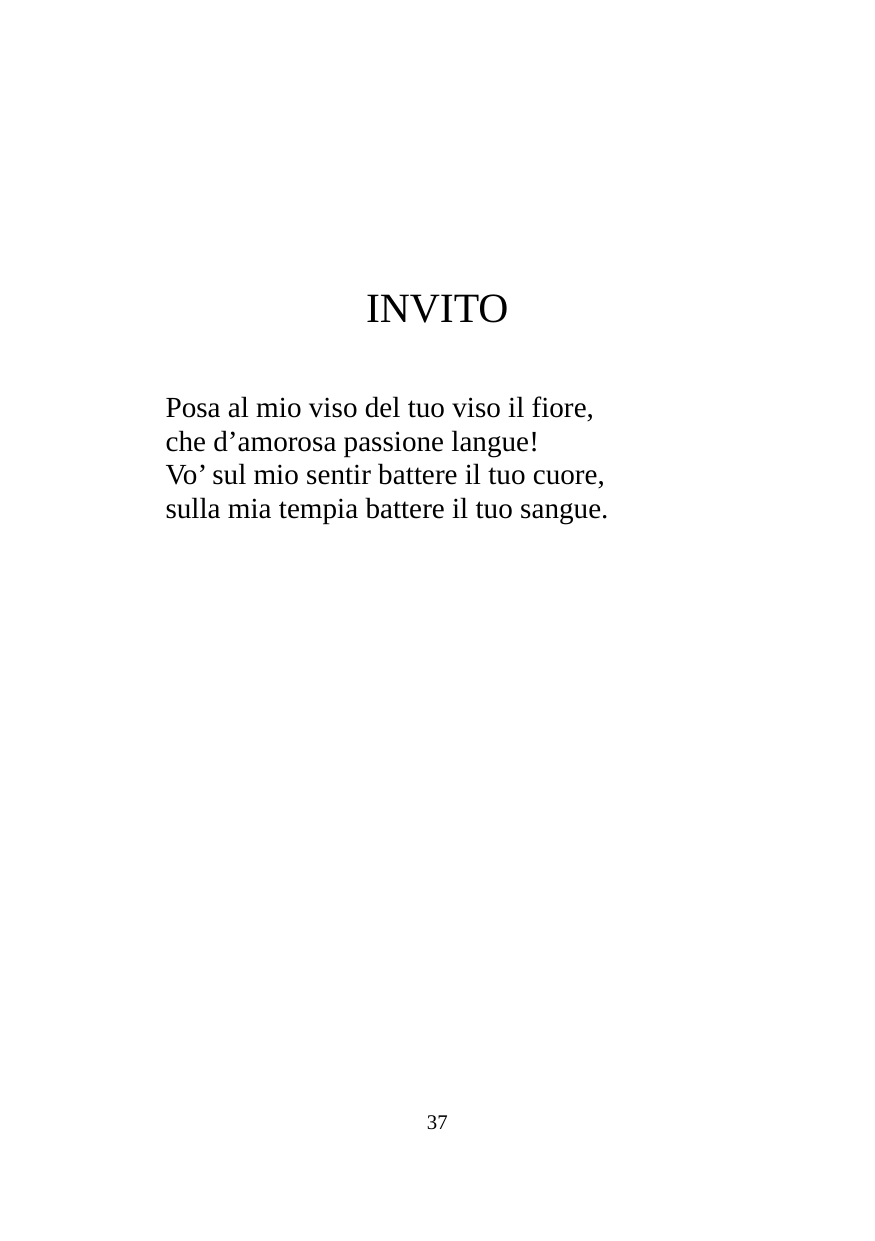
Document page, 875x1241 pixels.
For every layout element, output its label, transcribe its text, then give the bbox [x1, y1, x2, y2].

subtitle INVITO [106, 283, 768, 331]
text Posa al mio viso del tuo viso il fiore, che d’amorosa passione langue! Vo’ sul mio sentir battere il tuo cuore, sulla mia tempia battere il tuo sangue. [165, 390, 768, 524]
